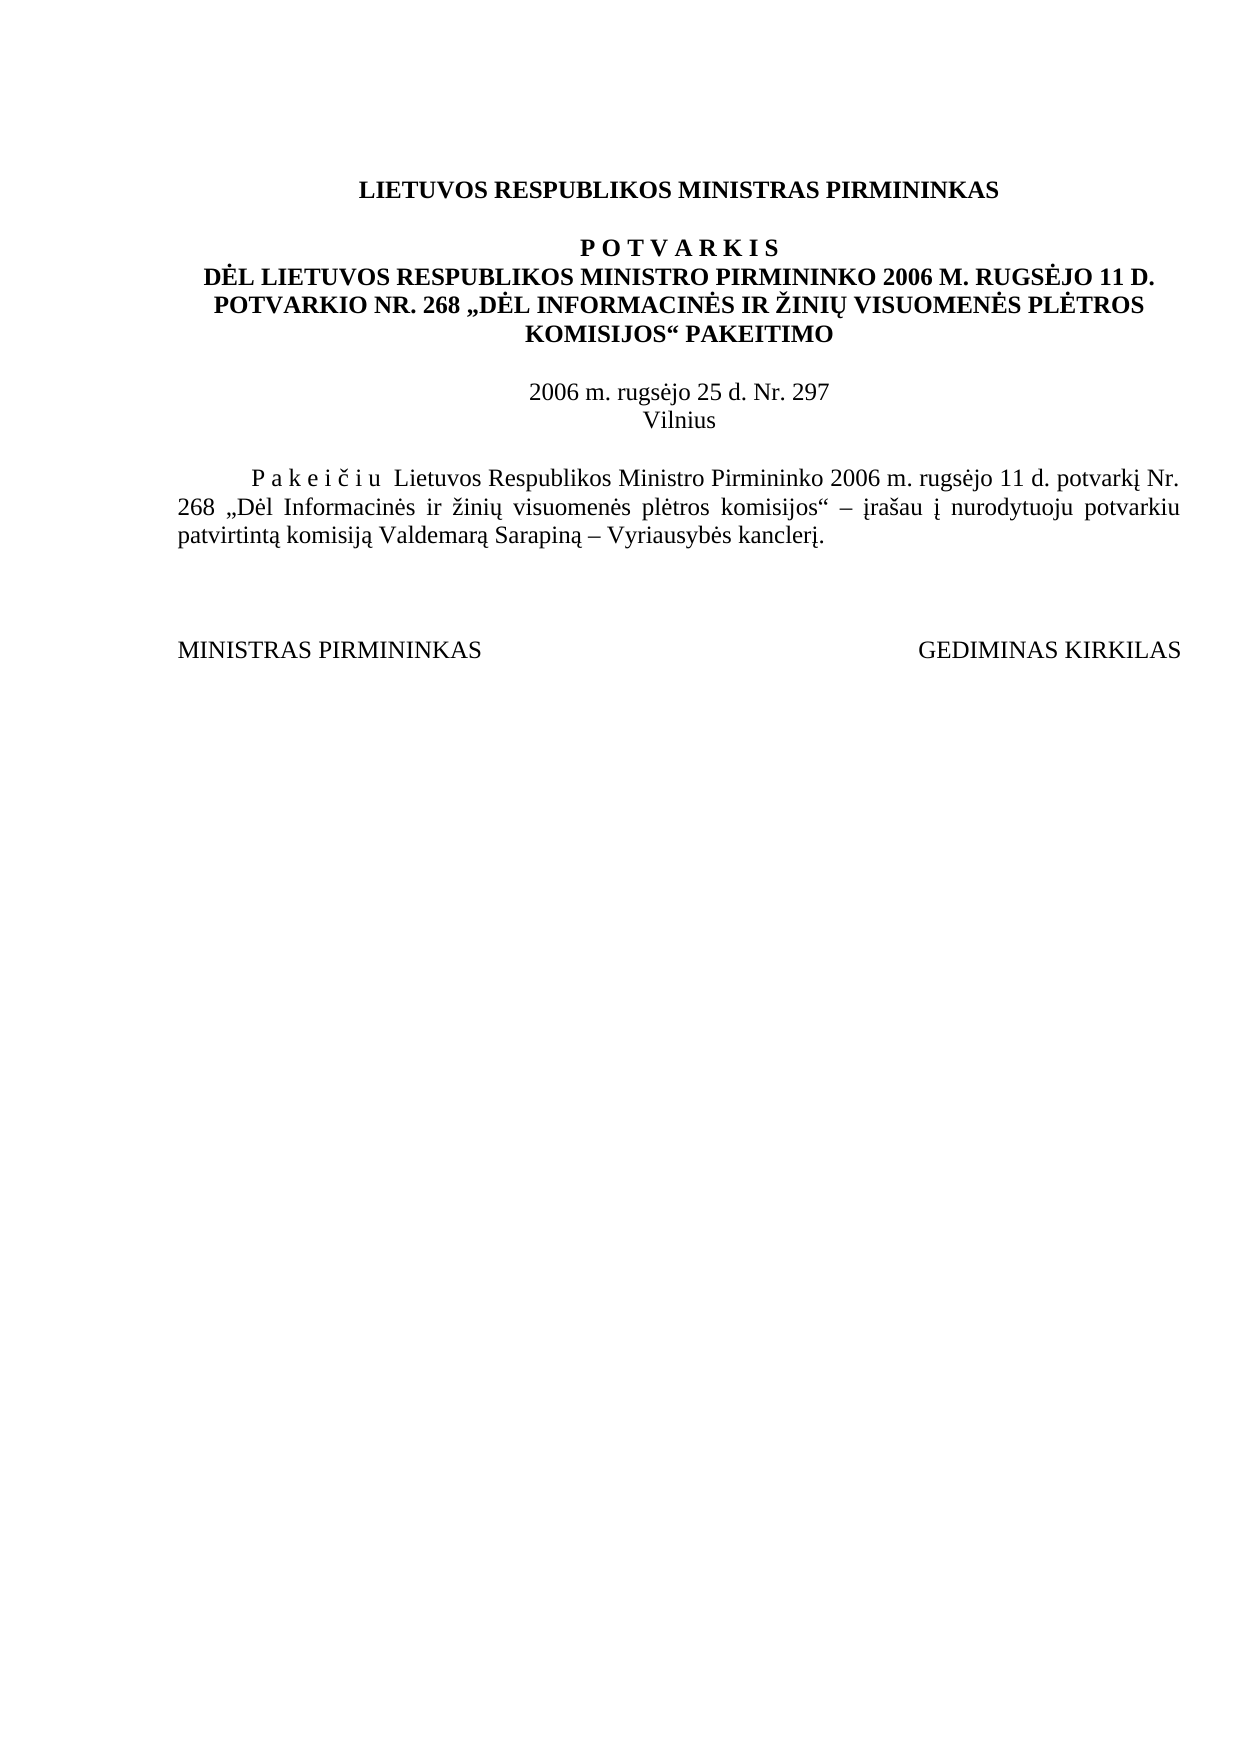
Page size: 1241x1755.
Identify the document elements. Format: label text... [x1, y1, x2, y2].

text Ministras Pirmininkas Gediminas Kirkilas [177, 636, 1181, 664]
text Vilnius [177, 406, 1181, 434]
text P O T V A R K I S [177, 233, 1181, 262]
text Pakeičiu Lietuvos Respublikos Ministro Pirmininko 2006 m. rugsėjo 11 d. potvarkį Nr. 268 „Dėl Informacinės ir žinių visuomenės plėtros komisijos“ – įrašau į nurodytuoju potvarkiu patvirtintą komisiją Valdemarą Sarapiną – Vyriausybės kanclerį. [177, 463, 1181, 549]
text 2006 m. rugsėjo 25 d. Nr. 297 [177, 377, 1181, 406]
text LIETUVOS RESPUBLIKOS MINISTRAS PIRMININKAS [177, 176, 1181, 204]
text DĖL LIETUVOS RESPUBLIKOS MINISTRO PIRMININKO 2006 M. RUGSĖJO 11 D. POTVARKIO NR. 268 „DĖL INFORMACINĖS IR ŽINIŲ VISUOMENĖS PLĖTROS KOMISIJOS“ PAKEITIMO [177, 262, 1181, 348]
